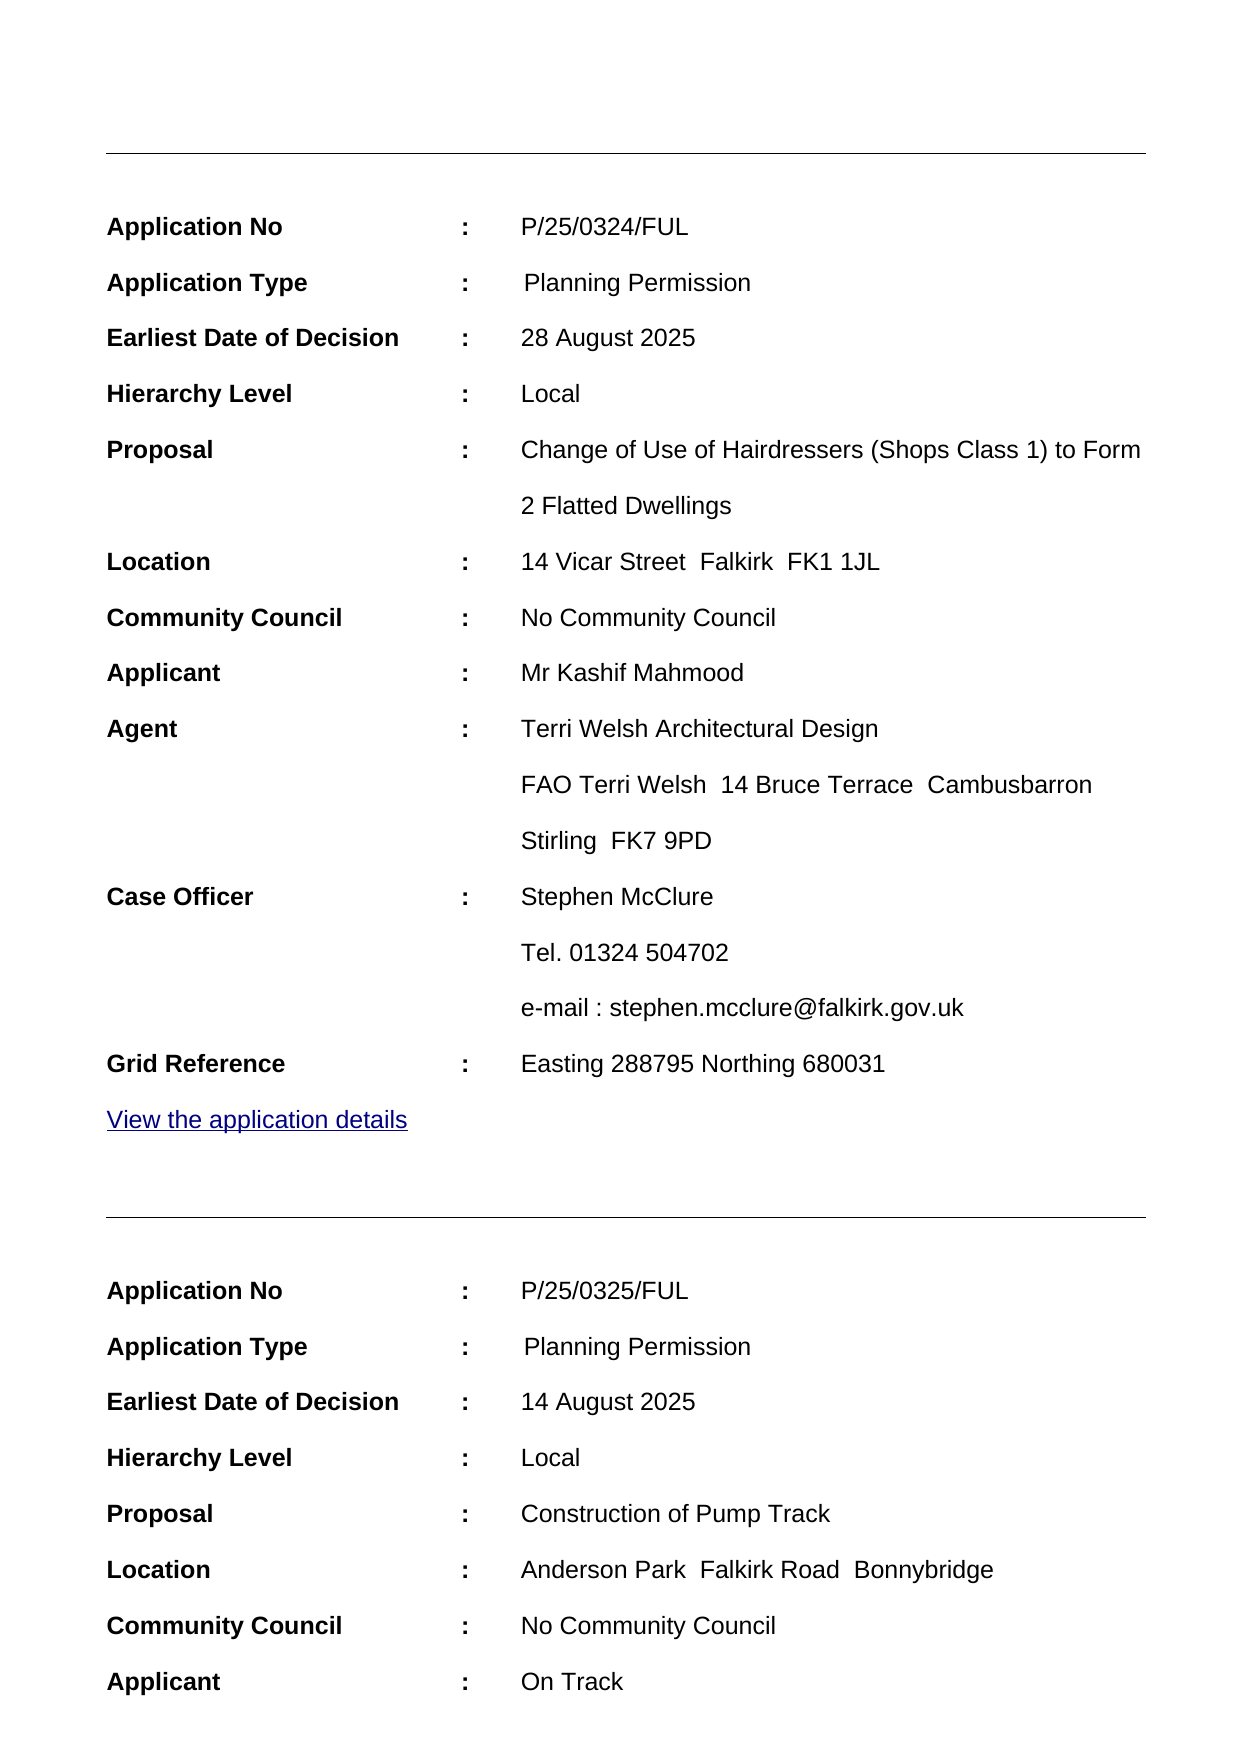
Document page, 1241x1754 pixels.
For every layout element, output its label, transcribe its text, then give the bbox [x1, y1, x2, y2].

text Application No : P/25/0324/FUL [106, 212, 1146, 240]
text Location : Anderson Park Falkirk Road Bonnybridge [106, 1555, 1146, 1583]
text Proposal : Construction of Pump Track [106, 1499, 1146, 1528]
text 2 Flatted Dwellings [106, 491, 1146, 519]
text Stirling FK7 9PD [106, 826, 1146, 854]
text Case Officer : Stephen McClure [106, 882, 1146, 910]
text Hierarchy Level : Local [106, 379, 1146, 408]
text Grid Reference : Easting 288795 Northing 680031 [106, 1049, 1146, 1078]
text Applicant : On Track [106, 1666, 1146, 1695]
text Application Type : Planning Permission [106, 1331, 1146, 1360]
text Application Type : Planning Permission [106, 267, 1146, 296]
text Community Council : No Community Council [106, 602, 1146, 631]
text Hierarchy Level : Local [106, 1443, 1146, 1472]
text Applicant : Mr Kashif Mahmood [106, 658, 1146, 687]
text FAO Terri Welsh 14 Bruce Terrace Cambusbarron [106, 770, 1146, 799]
text View the application details [106, 1105, 1146, 1134]
text Tel. 01324 504702 [106, 937, 1146, 966]
text Earliest Date of Decision : 28 August 2025 [106, 323, 1146, 352]
text Agent : Terri Welsh Architectural Design [106, 714, 1146, 743]
text Earliest Date of Decision : 14 August 2025 [106, 1387, 1146, 1416]
text Proposal : Change of Use of Hairdressers (Shops Class 1) to Form [106, 435, 1146, 464]
text Application No : P/25/0325/FUL [106, 1276, 1146, 1304]
text Community Council : No Community Council [106, 1611, 1146, 1639]
text Location : 14 Vicar Street Falkirk FK1 1JL [106, 547, 1146, 575]
text e-mail : stephen.mcclure@falkirk.gov.uk [106, 993, 1146, 1022]
